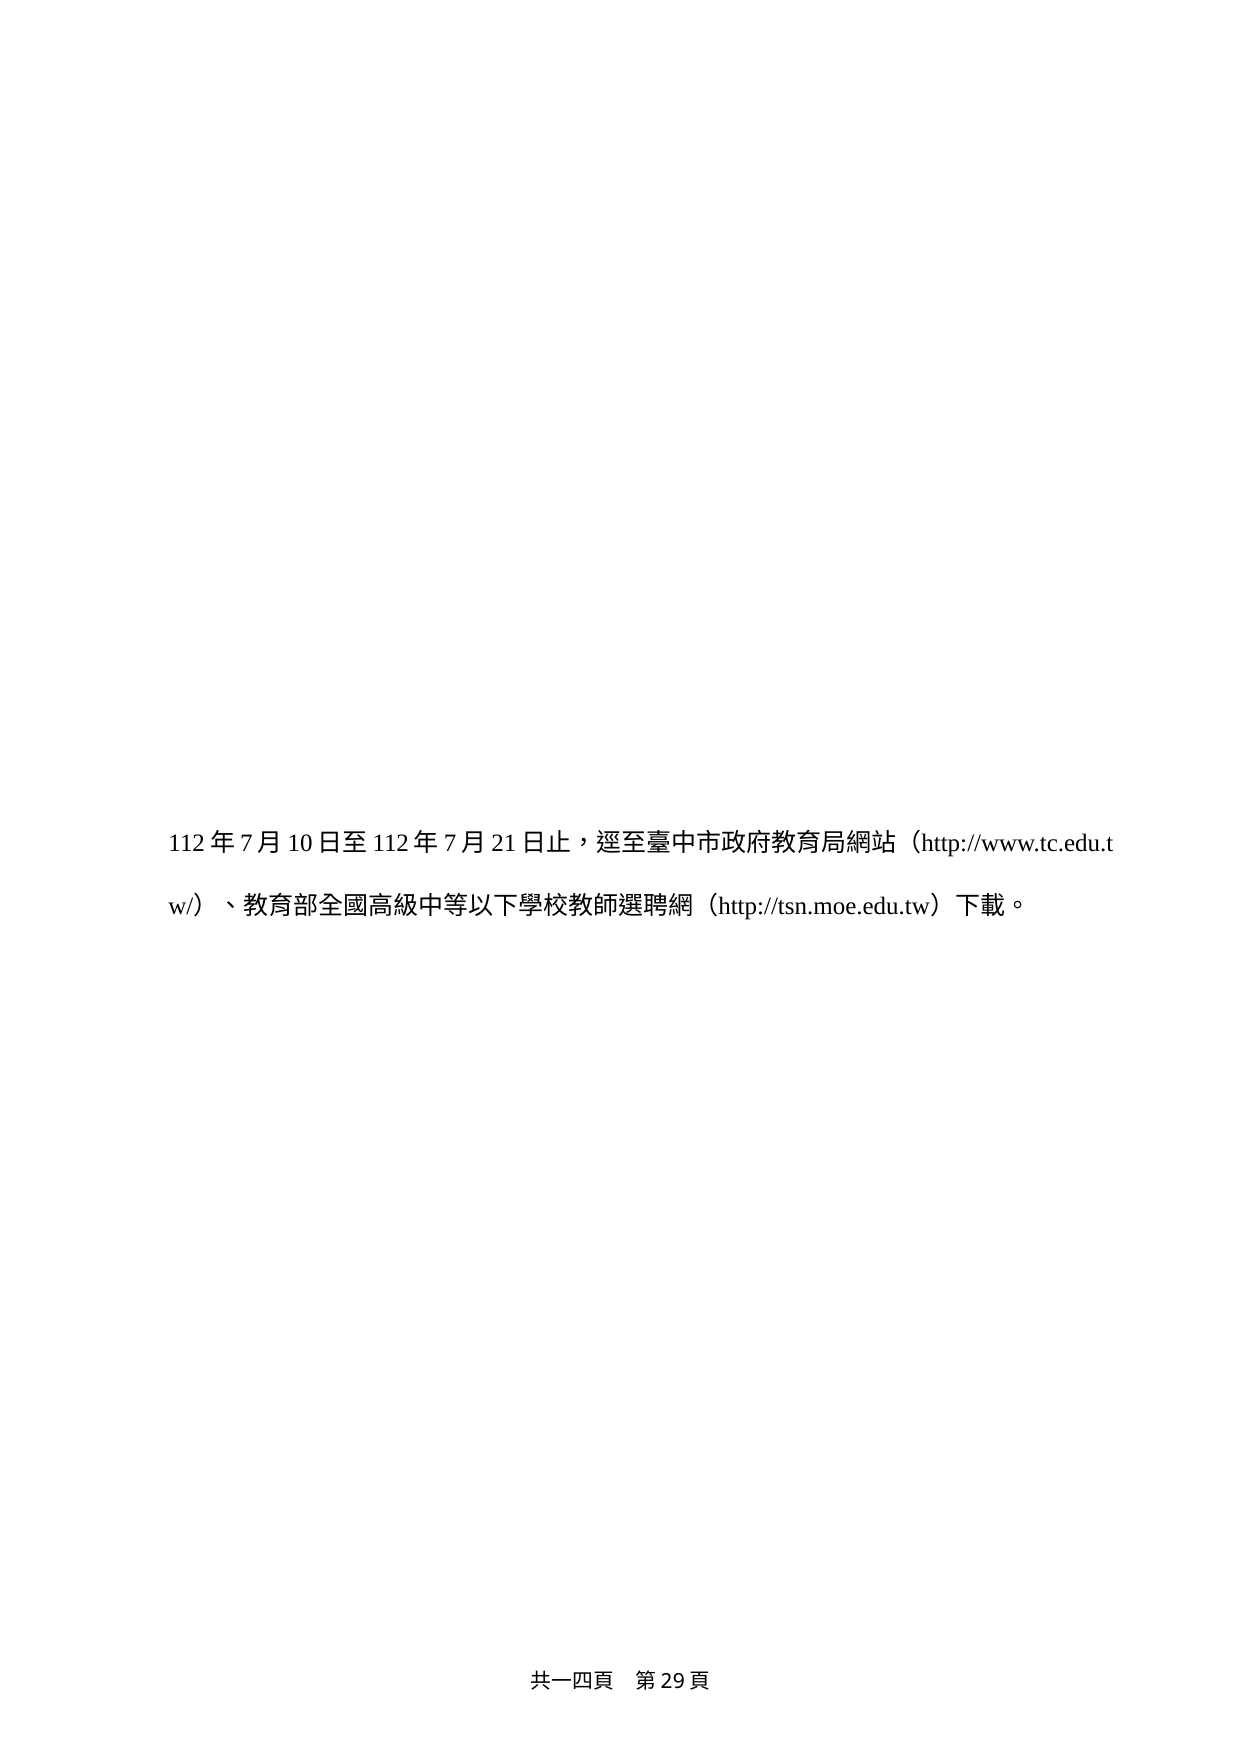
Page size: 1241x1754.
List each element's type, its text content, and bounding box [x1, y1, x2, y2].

text 112年7月10日至112年7月21日止，逕至臺中市政府教育局網站（http://www.tc.edu.tw/）、教育部全國高級中等以下學校教師選聘網（http://tsn.moe.edu.tw）下載。 [118, 799, 1122, 924]
